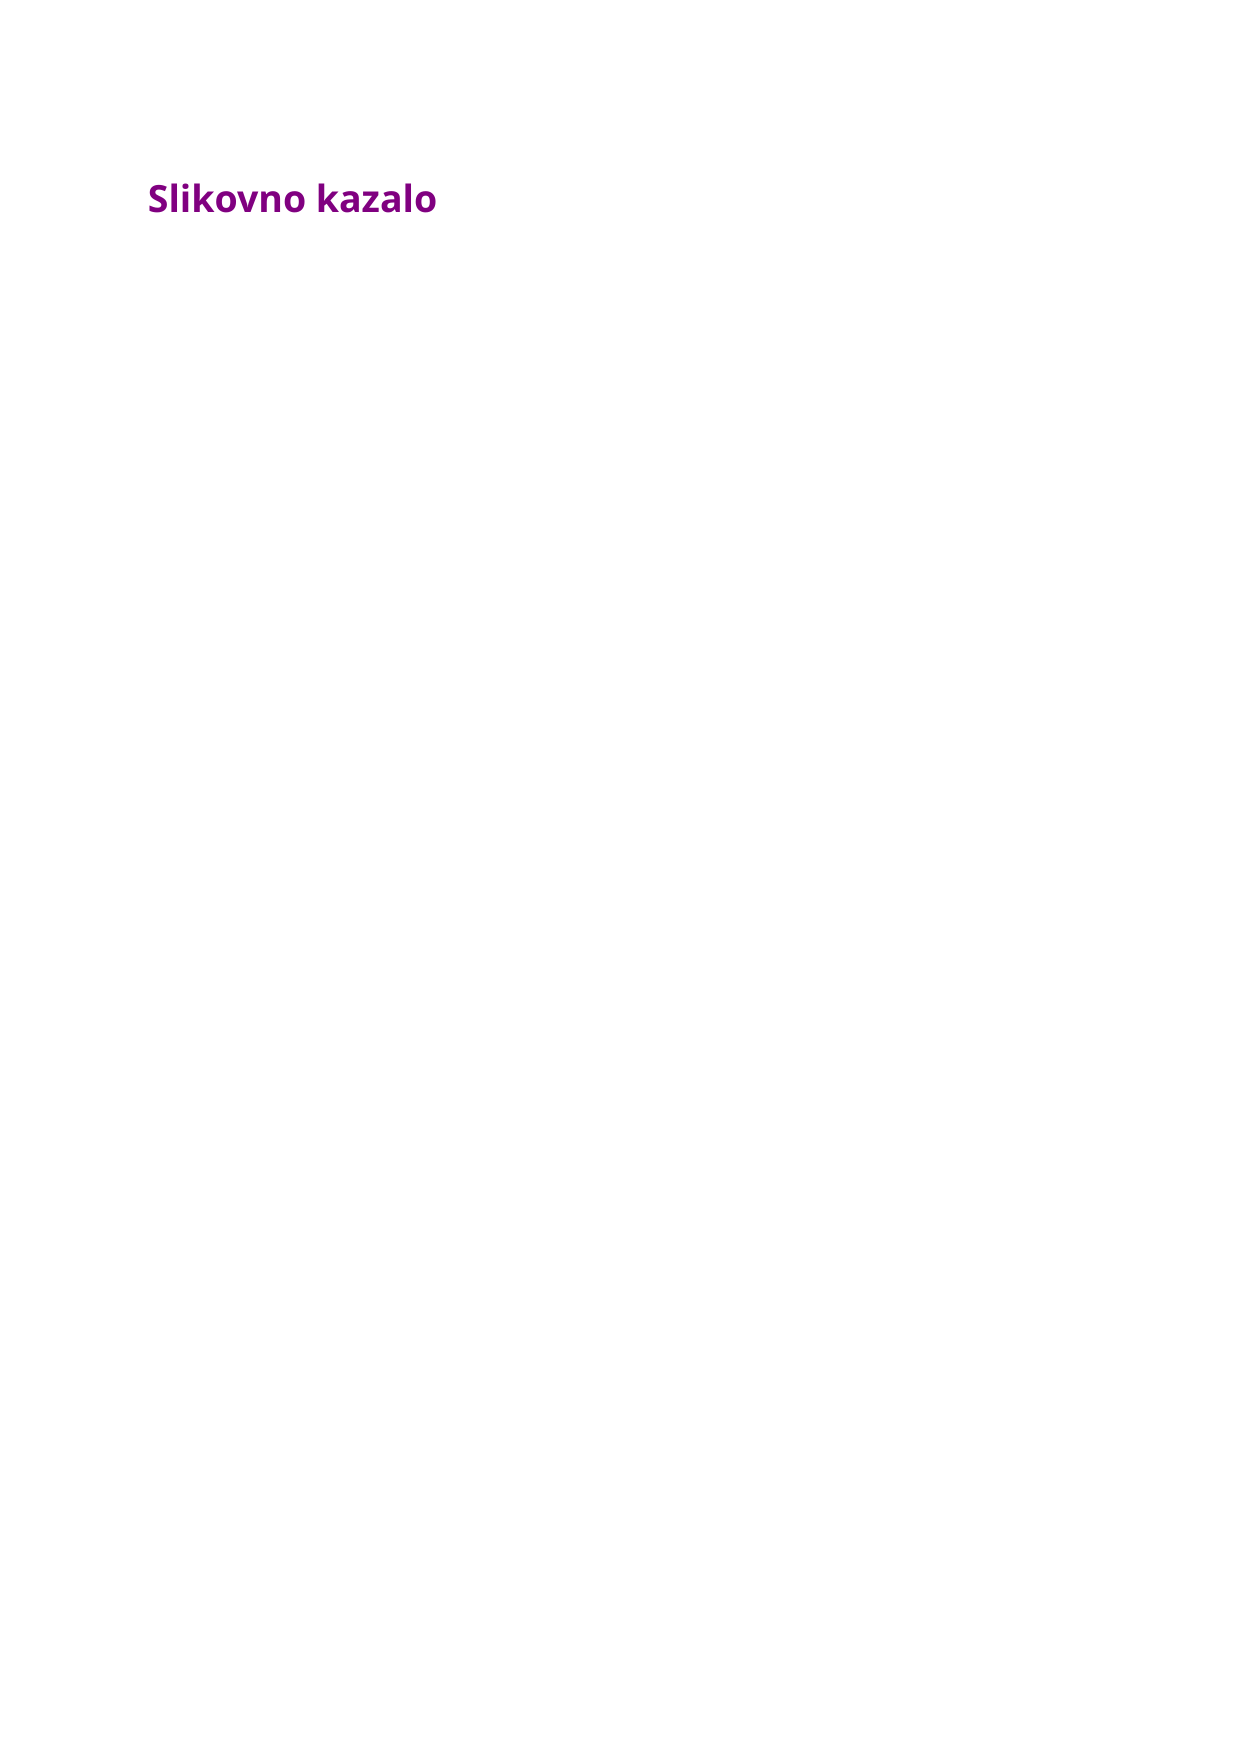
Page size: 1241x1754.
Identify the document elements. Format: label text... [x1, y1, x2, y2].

subtitle Slikovno kazalo [148, 173, 1093, 224]
